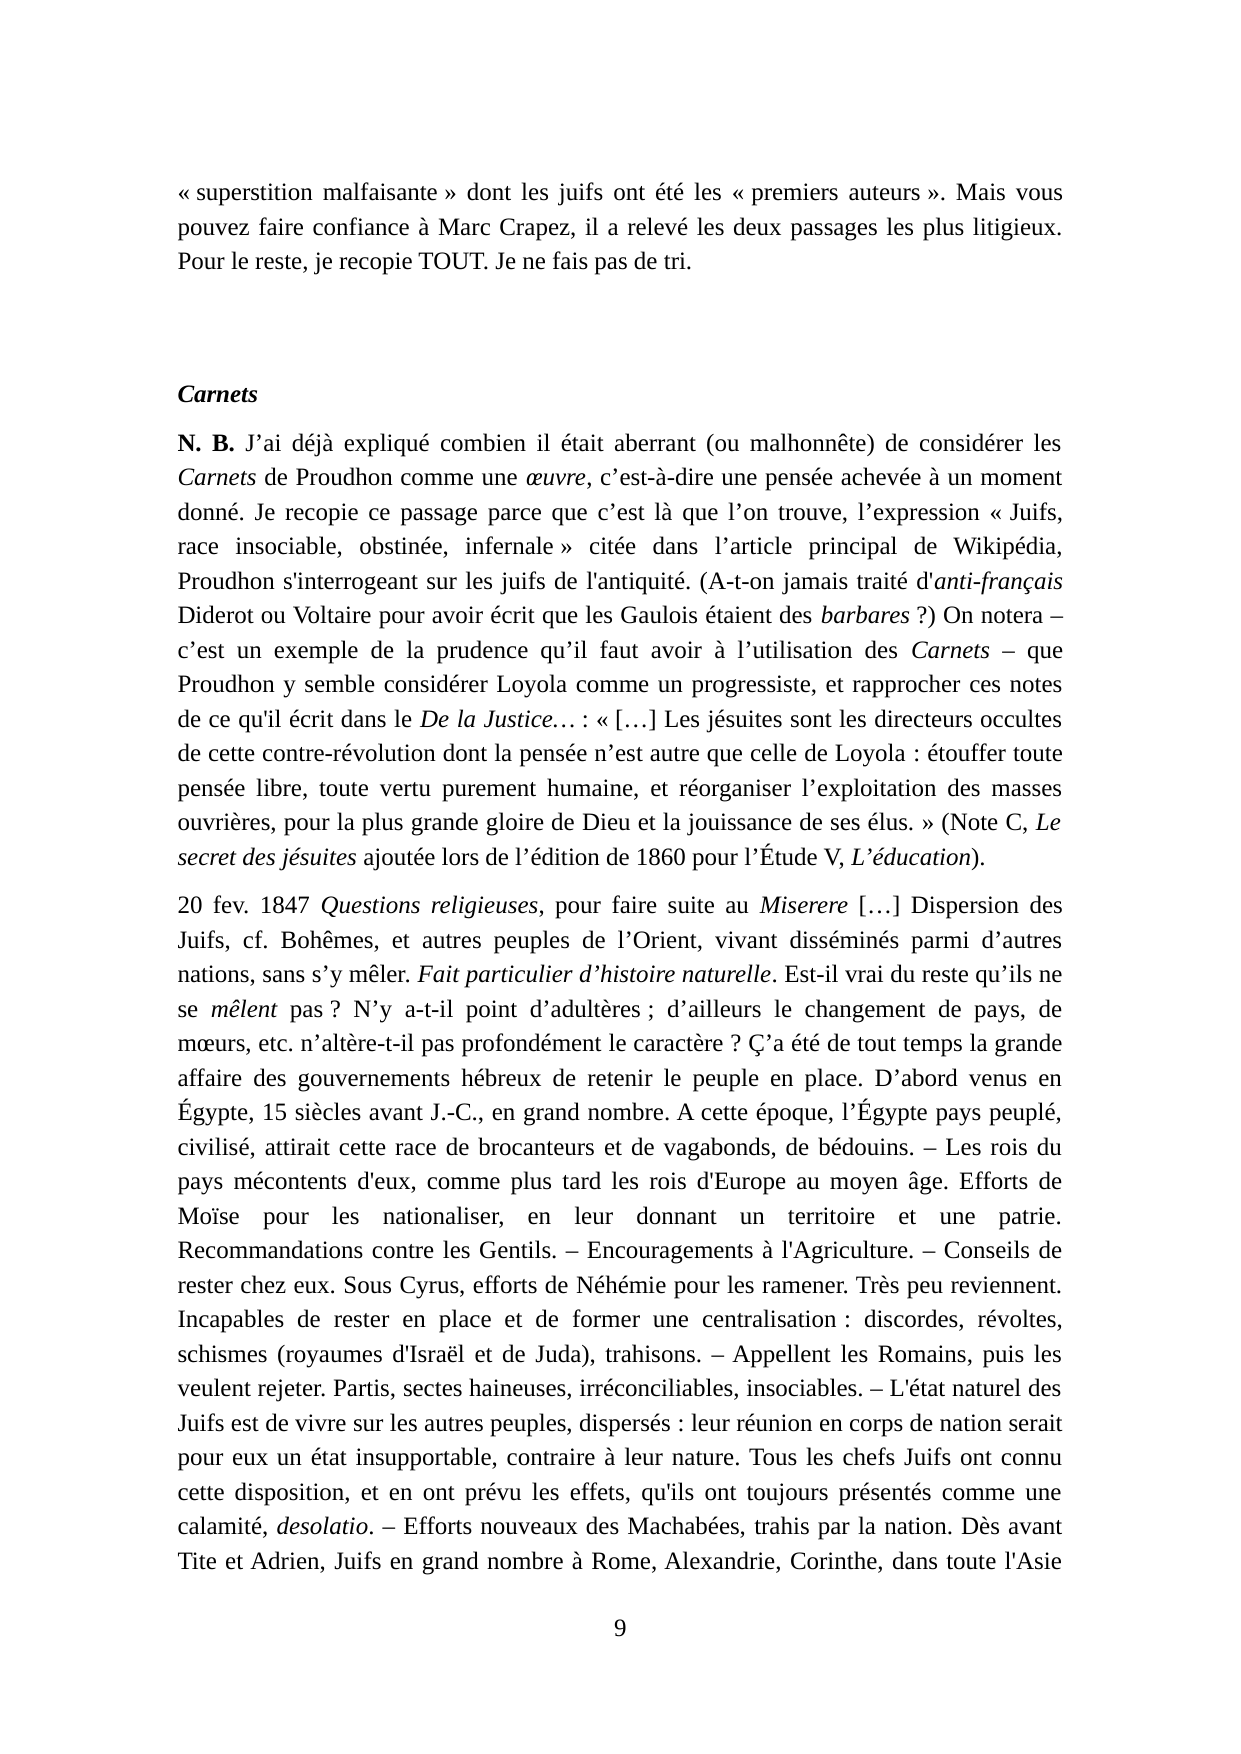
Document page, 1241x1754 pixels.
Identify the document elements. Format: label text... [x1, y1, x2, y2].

text 20 fev. 1847 Questions religieuses, pour faire suite au Miserere […] Dispersion des Juifs, cf. Bohêmes, et autres peuples de l’Orient, vivant disséminés parmi d’autres nations, sans s’y mêler. Fait particulier d’histoire naturelle. Est-il vrai du reste qu’ils ne se mêlent pas ? N’y a-t-il point d’adultères ; d’ailleurs le changement de pays, de mœurs, etc. n’altère-t-il pas profondément le caractère ? Ç’a été de tout temps la grande affaire des gouvernements hébreux de retenir le peuple en place. D’abord venus en Égypte, 15 siècles avant J.-C., en grand nombre. A cette époque, l’Égypte pays peuplé, civilisé, attirait cette race de brocanteurs et de vagabonds, de bédouins. – Les rois du pays mécontents d'eux, comme plus tard les rois d'Europe au moyen âge. Efforts de Moïse pour les nationaliser, en leur donnant un territoire et une patrie. Recommandations contre les Gentils. – Encouragements à l'Agriculture. – Conseils de rester chez eux. Sous Cyrus, efforts de Néhémie pour les ramener. Très peu reviennent. Incapables de rester en place et de former une centralisation : discordes, révoltes, schismes (royaumes d'Israël et de Juda), trahisons. – Appellent les Romains, puis les veulent rejeter. Partis, sectes haineuses, irréconciliables, insociables. – L'état naturel des Juifs est de vivre sur les autres peuples, dispersés : leur réunion en corps de nation serait pour eux un état insupportable, contraire à leur nature. Tous les chefs Juifs ont connu cette disposition, et en ont prévu les effets, qu'ils ont toujours présentés comme une calamité, desolatio. – Efforts nouveaux des Machabées, trahis par la nation. Dès avant Tite et Adrien, Juifs en grand nombre à Rome, Alexandrie, Corinthe, dans toute l'Asie [177, 891, 1063, 1574]
text N. B. J’ai déjà expliqué combien il était aberrant (ou malhonnête) de considérer les Carnets de Proudhon comme une œuvre, c’est-à-dire une pensée achevée à un moment donné. Je recopie ce passage parce que c’est là que l’on trouve, l’expression « Juifs, race insociable, obstinée, infernale » citée dans l’article principal de Wikipédia, Proudhon s'interrogeant sur les juifs de l'antiquité. (A-t-on jamais traité d'anti-français Diderot ou Voltaire pour avoir écrit que les Gaulois étaient des barbares ?) On notera – c’est un exemple de la prudence qu’il faut avoir à l’utilisation des Carnets – que Proudhon y semble considérer Loyola comme un progressiste, et rapprocher ces notes de ce qu'il écrit dans le De la Justice… : « […] Les jésuites sont les directeurs occultes de cette contre-révolution dont la pensée n’est autre que celle de Loyola : étouffer toute pensée libre, toute vertu purement humaine, et réorganiser l’exploitation des masses ouvrières, pour la plus grande gloire de Dieu et la jouissance de ses élus. » (Note C, Le secret des jésuites ajoutée lors de l’édition de 1860 pour l’Étude V, L’éducation). [177, 428, 1063, 870]
text Carnets [177, 379, 1063, 407]
text « superstition malfaisante » dont les juifs ont été les « premiers auteurs ». Mais vous pouvez faire confiance à Marc Crapez, il a relevé les deux passages les plus litigieux. Pour le reste, je recopie TOUT. Je ne fais pas de tri. [177, 177, 1063, 275]
